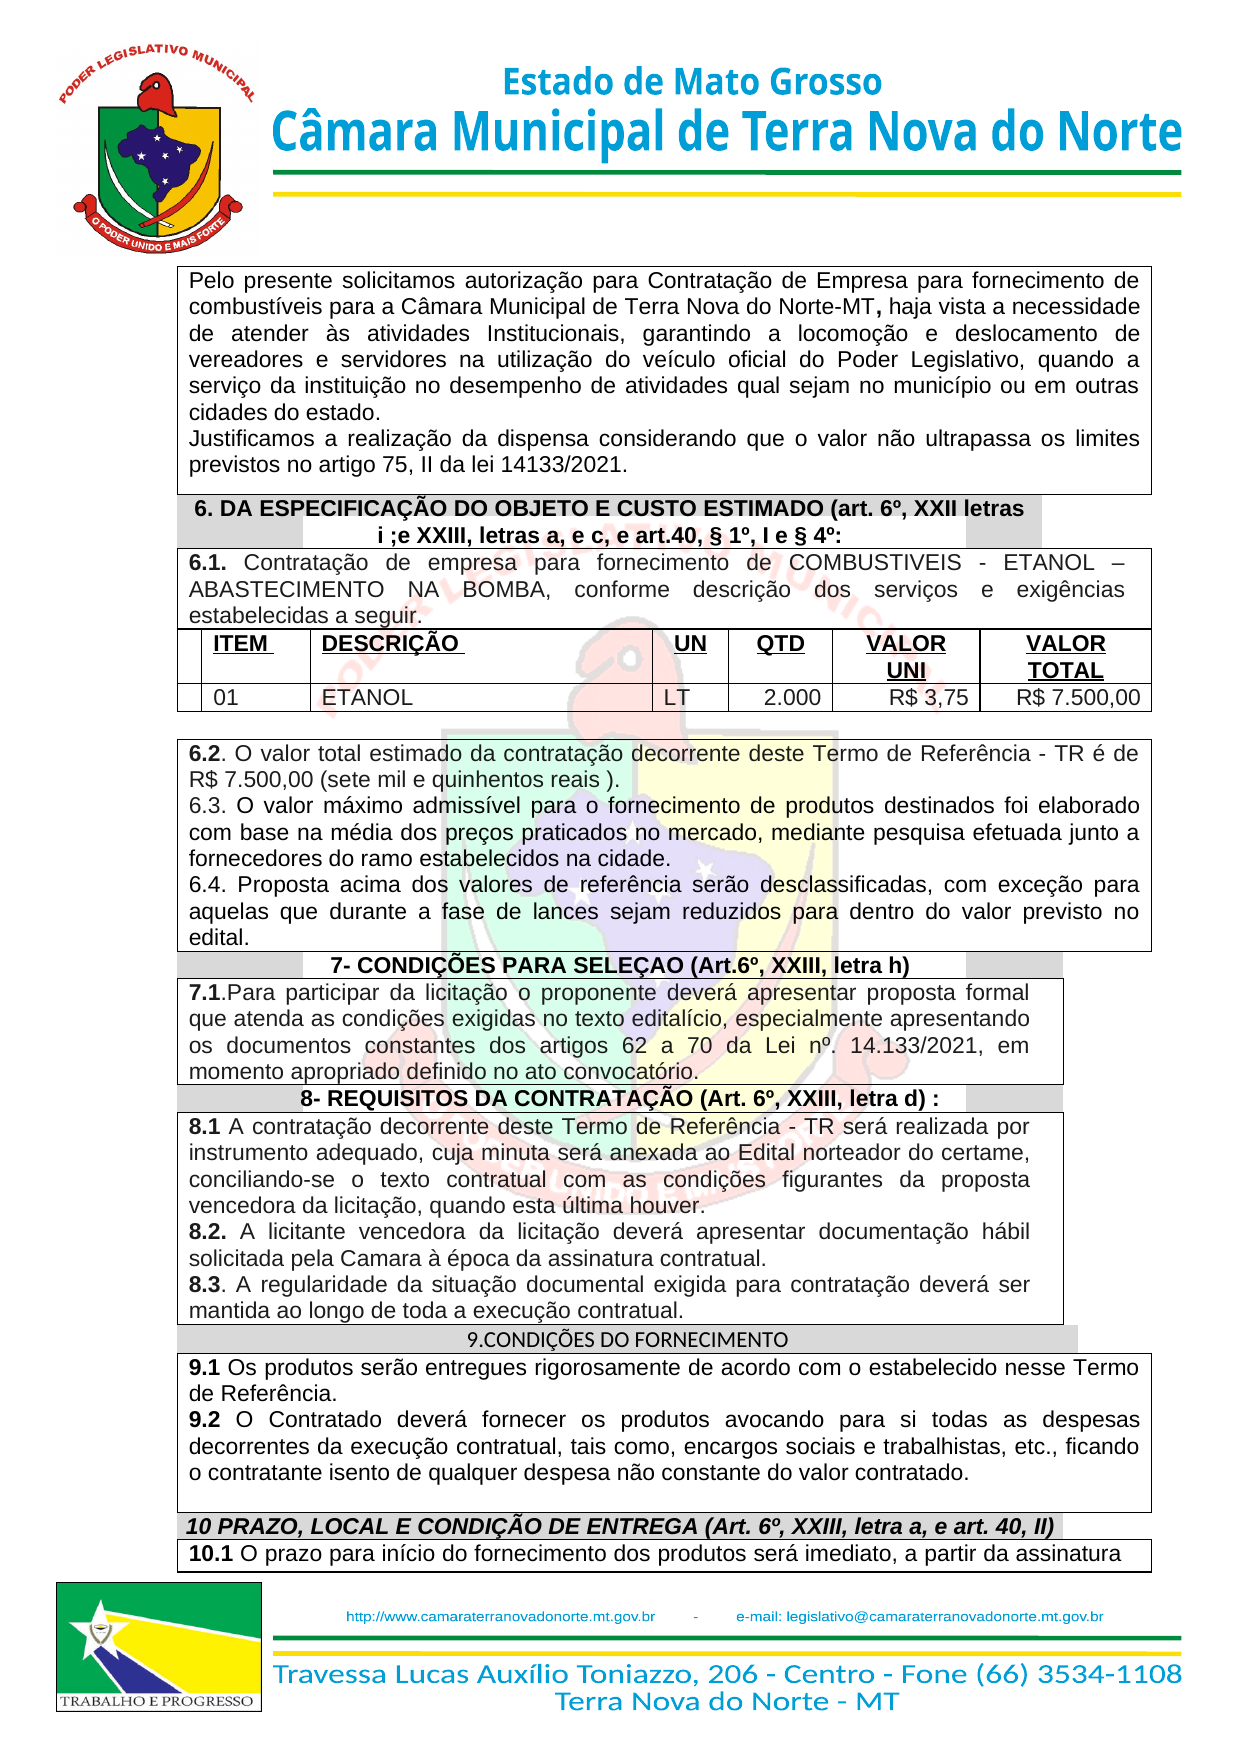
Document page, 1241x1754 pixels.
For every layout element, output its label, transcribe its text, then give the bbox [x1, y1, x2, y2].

picture [860, 1611, 868, 1623]
table_header VALOR TOTAL [981, 630, 1151, 683]
table_header 7.1.Para participar da licitação o proponente deverá apresentar proposta formal que atenda as condições exigidas no texto editalício, especialmente apresentando os documentos constantes dos artigos 62 a 70 da Lei nº. 14.133/2021, em momento apropriado definido no ato convocatório. [178, 979, 303, 1084]
table_header 6.1. Contratação de empresa para fornecimento de COMBUSTIVEIS - ETANOL – ABASTECIMENTO NA BOMBA, conforme descrição dos serviços e exigências estabelecidas a seguir. [178, 549, 303, 628]
table_header [178, 630, 201, 683]
list 8- REQUISITOS DA CONTRATAÇÃO (Art. 6º, XXIII, letra d) : [177, 1085, 303, 1112]
table_header 9.1 Os produtos serão entregues rigorosamente de acordo com o estabelecido nesse Termo de Referência. 9.2 O Contratado deverá fornecer os produtos avocando para si todas as despesas decorrentes da execução contratual, tais como, encargos sociais e trabalhistas, etc., ficando o contratante isento de qualquer despesa não constante do valor contratado. [178, 1354, 1151, 1512]
table_cell R$ 7.500,00 [981, 684, 1151, 711]
picture [57, 1583, 261, 1711]
table_header Pelo presente solicitamos autorização para Contratação de Empresa para fornecimento de combustíveis para a Câmara Municipal de Terra Nova do Norte-MT, haja vista a necessidade de atender às atividades Institucionais, garantindo a locomoção e deslocamento de vereadores e servidores na utilização do veículo oficial do Poder Legislativo, quando a serviço da instituição no desempenho de atividades qual sejam no município ou em outras cidades do estado. Justificamos a realização da dispensa considerando que o valor não ultrapassa os limites previstos no artigo 75, II da lei 14133/2021. [178, 267, 1151, 494]
table_header 8.1 A contratação decorrente deste Termo de Referência - TR será realizada por instrumento adequado, cuja minuta será anexada ao Edital norteador do certame, conciliando-se o texto contratual com as condições figurantes da proposta vencedora da licitação, quando esta última houver. 8.2. A licitante vencedora da licitação deverá apresentar documentação hábil solicitada pela Camara à época da assinatura contratual. 8.3. A regularidade da situação documental exigida para contratação deverá ser mantida ao longo de toda a execução contratual. [178, 1113, 1063, 1324]
table_header 6.1. Contratação de empresa para fornecimento de COMBUSTIVEIS - ETANOL – ABASTECIMENTO NA BOMBA, conforme descrição dos serviços e exigências estabelecidas a seguir. [966, 549, 1151, 628]
table_cell R$ 3,75 [966, 684, 979, 711]
text 7- CONDIÇÕES PARA SELEÇAO (Art.6º, XXIII, letra h) [177, 952, 303, 978]
table_header 10.1 O prazo para início do fornecimento dos produtos será imediato, a partir da assinatura [178, 1540, 1151, 1571]
text 6. DA ESPECIFICAÇÃO DO OBJETO E CUSTO ESTIMADO (art. 6º, XXII letras i ;e XXIII, letras a, e c, e art.40, § 1º, I e § 4º: [177, 495, 1042, 548]
text 9.CONDIÇÕES DO FORNECIMENTO [177, 1325, 1078, 1353]
table_header VALOR UNI [966, 630, 979, 683]
table_header 6.2. O valor total estimado da contratação decorrente deste Termo de Referência - TR é de R$ 7.500,00 (sete mil e quinhentos reais ). 6.3. O valor máximo admissível para o fornecimento de produtos destinados foi elaborado com base na média dos preços praticados no mercado, mediante pesquisa efetuada junto a fornecedores do ramo estabelecidos na cidade. 6.4. Proposta acima dos valores de referência serão desclassificadas, com exceção para aquelas que durante a fase de lances sejam reduzidos para dentro do valor previsto no edital. [178, 740, 303, 951]
picture [55, 42, 260, 256]
list 8- REQUISITOS DA CONTRATAÇÃO (Art. 6º, XXIII, letra d) : [966, 1085, 1063, 1112]
text 7- CONDIÇÕES PARA SELEÇAO (Art.6º, XXIII, letra h) [966, 952, 1063, 978]
table_cell [178, 684, 201, 711]
table_cell 01 [202, 684, 303, 711]
table_header 6.2. O valor total estimado da contratação decorrente deste Termo de Referência - TR é de R$ 7.500,00 (sete mil e quinhentos reais ). 6.3. O valor máximo admissível para o fornecimento de produtos destinados foi elaborado com base na média dos preços praticados no mercado, mediante pesquisa efetuada junto a fornecedores do ramo estabelecidos na cidade. 6.4. Proposta acima dos valores de referência serão desclassificadas, com exceção para aquelas que durante a fase de lances sejam reduzidos para dentro do valor previsto no edital. [966, 740, 1151, 951]
table_header 7.1.Para participar da licitação o proponente deverá apresentar proposta formal que atenda as condições exigidas no texto editalício, especialmente apresentando os documentos constantes dos artigos 62 a 70 da Lei nº. 14.133/2021, em momento apropriado definido no ato convocatório. [966, 979, 1063, 1084]
table_header ITEM [202, 630, 303, 683]
list 10 PRAZO, LOCAL E CONDIÇÃO DE ENTREGA (Art. 6º, XXIII, letra a, e art. 40, II) [177, 1513, 1063, 1539]
